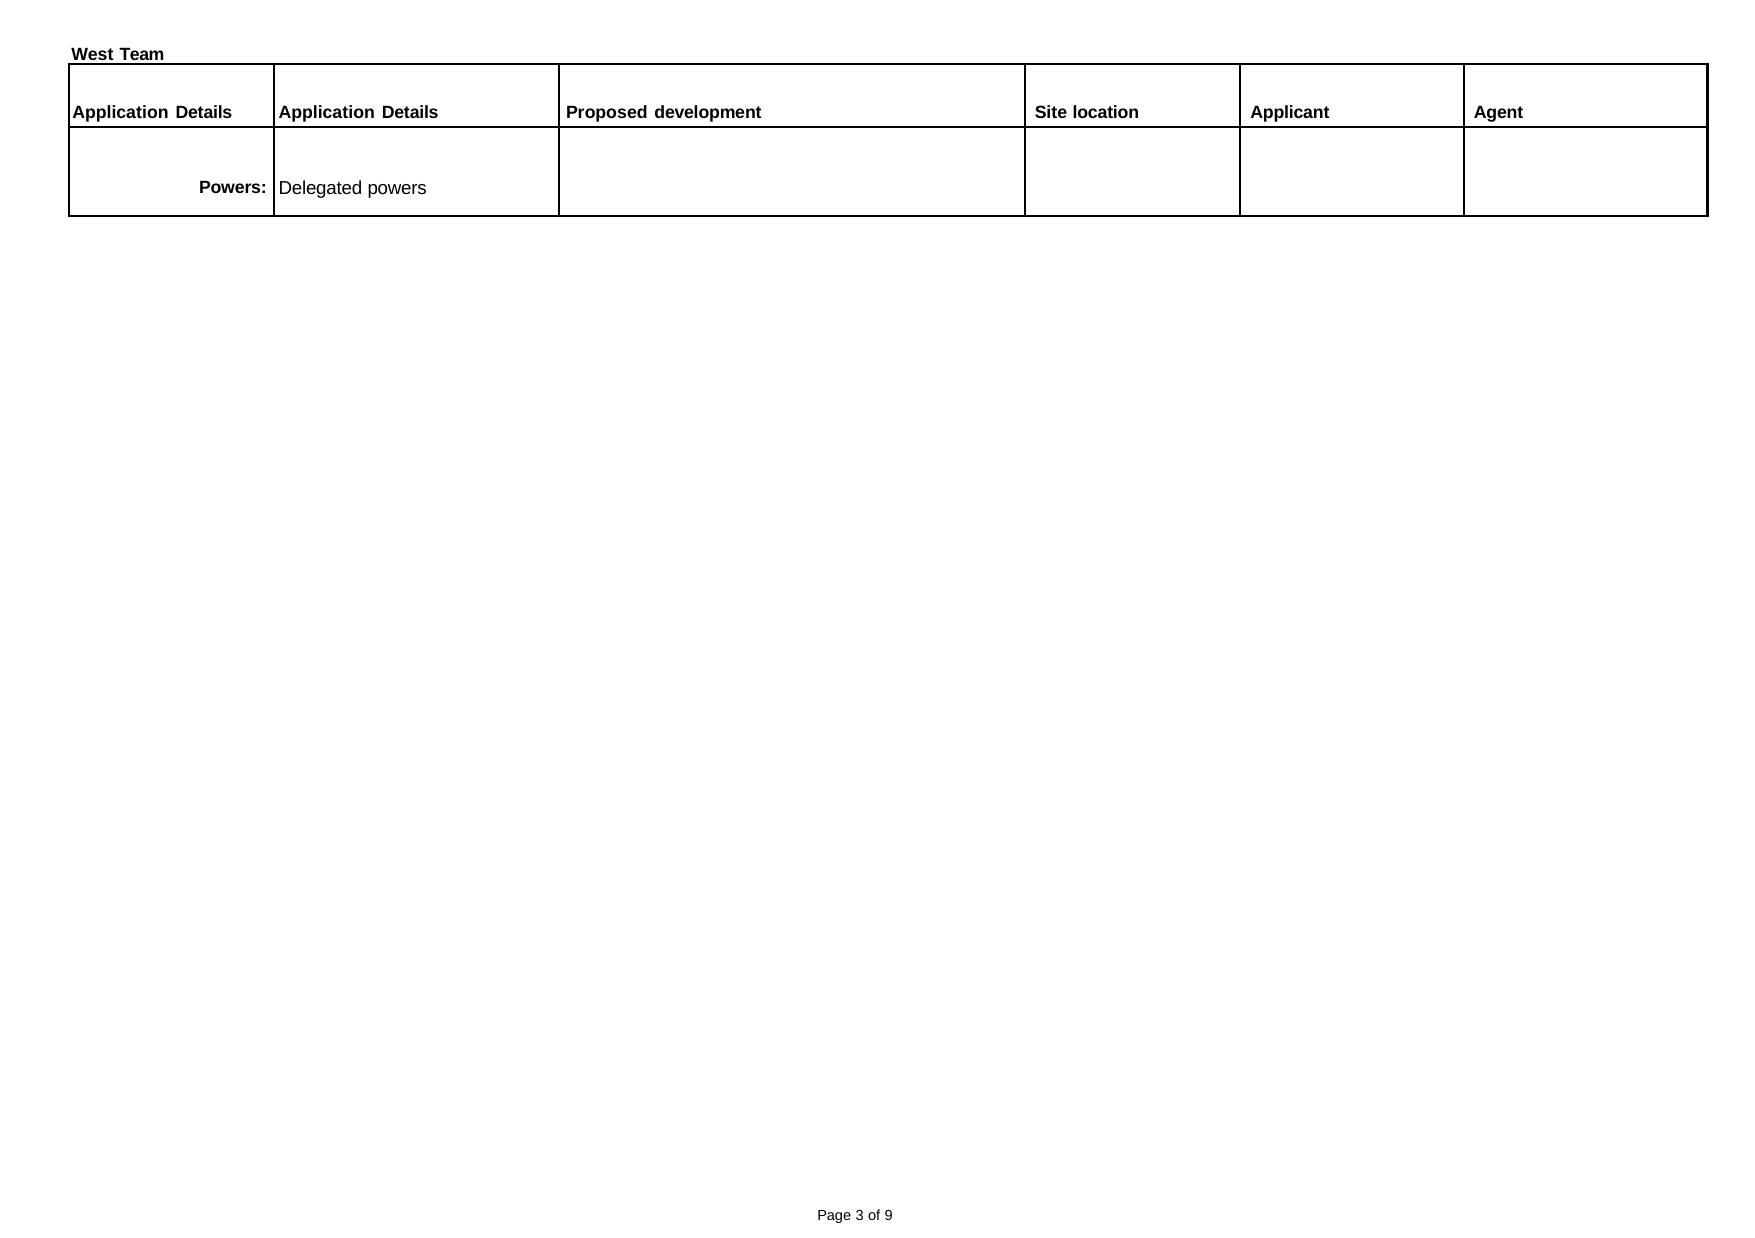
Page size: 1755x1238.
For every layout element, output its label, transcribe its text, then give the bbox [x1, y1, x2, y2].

table_cell [1465, 128, 1706, 170]
table_cell [275, 128, 558, 170]
table_cell [70, 128, 273, 170]
table_header Agent [1465, 65, 1706, 126]
table_header Proposed development [560, 65, 1024, 126]
table_cell [1241, 170, 1463, 215]
table_cell [560, 128, 1024, 170]
table_cell [1026, 170, 1239, 215]
table_header Application Details [70, 65, 273, 126]
table_cell Delegated powers [275, 170, 558, 215]
table_cell [560, 170, 1024, 215]
table_cell [1465, 170, 1706, 215]
table_cell Powers: [70, 170, 273, 215]
table_header Site location [1026, 65, 1239, 126]
table_header Application Details [275, 65, 558, 126]
table_cell [1026, 128, 1239, 170]
table_cell [1241, 128, 1463, 170]
table_header Applicant [1241, 65, 1463, 126]
